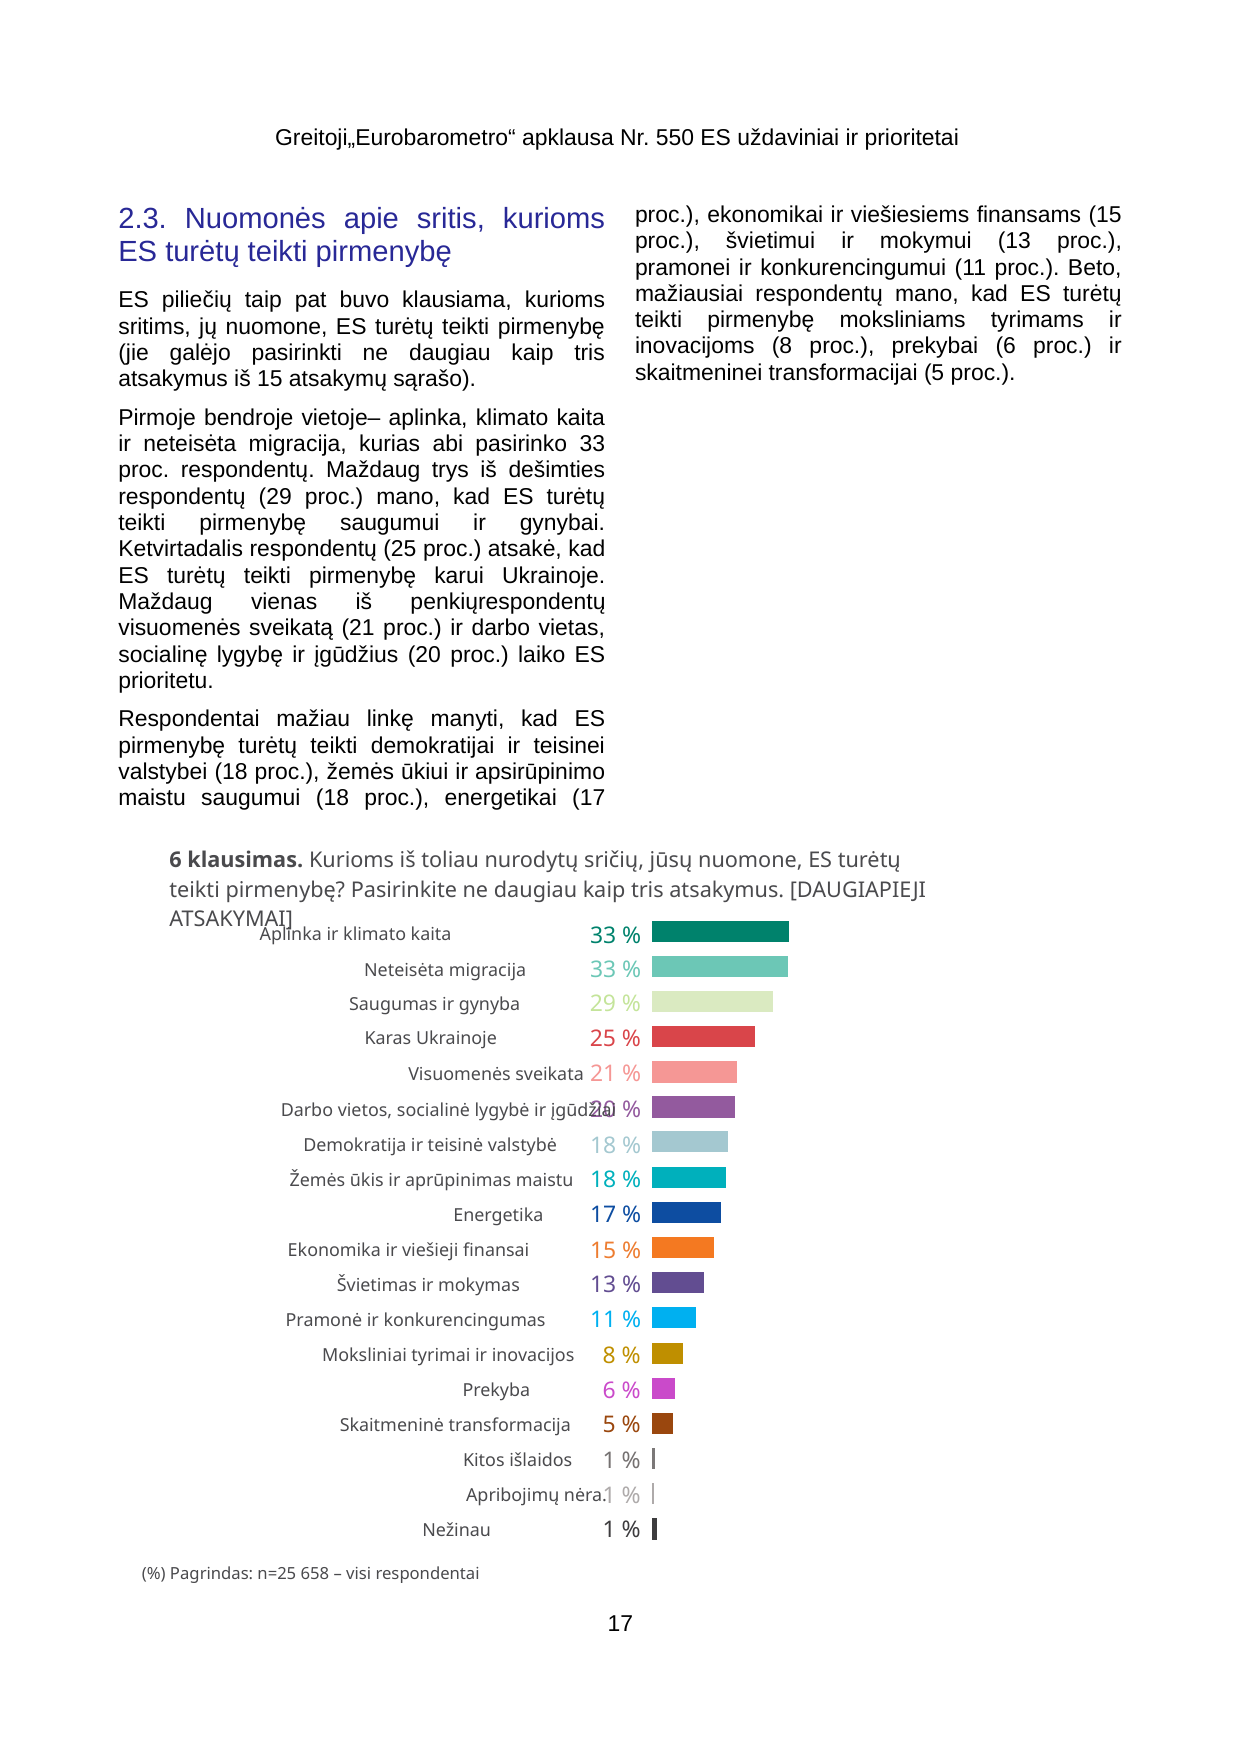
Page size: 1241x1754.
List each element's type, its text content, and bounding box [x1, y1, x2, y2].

text Respondentai mažiau linkę manyti, kad ES pirmenybę turėtų teikti demokratijai ir teisinei valstybei (18 proc.), žemės ūkiui ir apsirūpinimo maistu saugumui (18 proc.), energetikai (17 [118, 705, 605, 811]
text proc.), ekonomikai ir viešiesiems finansams (15 proc.), švietimui ir mokymui (13 proc.), pramonei ir konkurencingumui (11 proc.). Beto, mažiausiai respondentų mano, kad ES turėtų teikti pirmenybę moksliniams tyrimams ir inovacijoms (8 proc.), prekybai (6 proc.) ir skaitmeninei transformacijai (5 proc.). [635, 201, 1122, 385]
text Pirmoje bendroje vietoje– aplinka, klimato kaita ir neteisėta migracija, kurias abi pasirinko 33 proc. respondentų. Maždaug trys iš dešimties respondentų (29 proc.) mano, kad ES turėtų teikti pirmenybę saugumui ir gynybai. Ketvirtadalis respondentų (25 proc.) atsakė, kad ES turėtų teikti pirmenybę karui Ukrainoje. Maždaug vienas iš penkiųrespondentų visuomenės sveikatą (21 proc.) ir darbo vietas, socialinę lygybę ir įgūdžius (20 proc.) laiko ES prioritetu. [118, 403, 605, 693]
subtitle 2.3. Nuomonės apie sritis, kurioms ES turėtų teikti pirmenybę [118, 201, 605, 268]
text ES piliečių taip pat buvo klausiama, kurioms sritims, jų nuomone, ES turėtų teikti pirmenybę (jie galėjo pasirinkti ne daugiau kaip tris atsakymus iš 15 atsakymų sąrašo). [118, 286, 605, 392]
